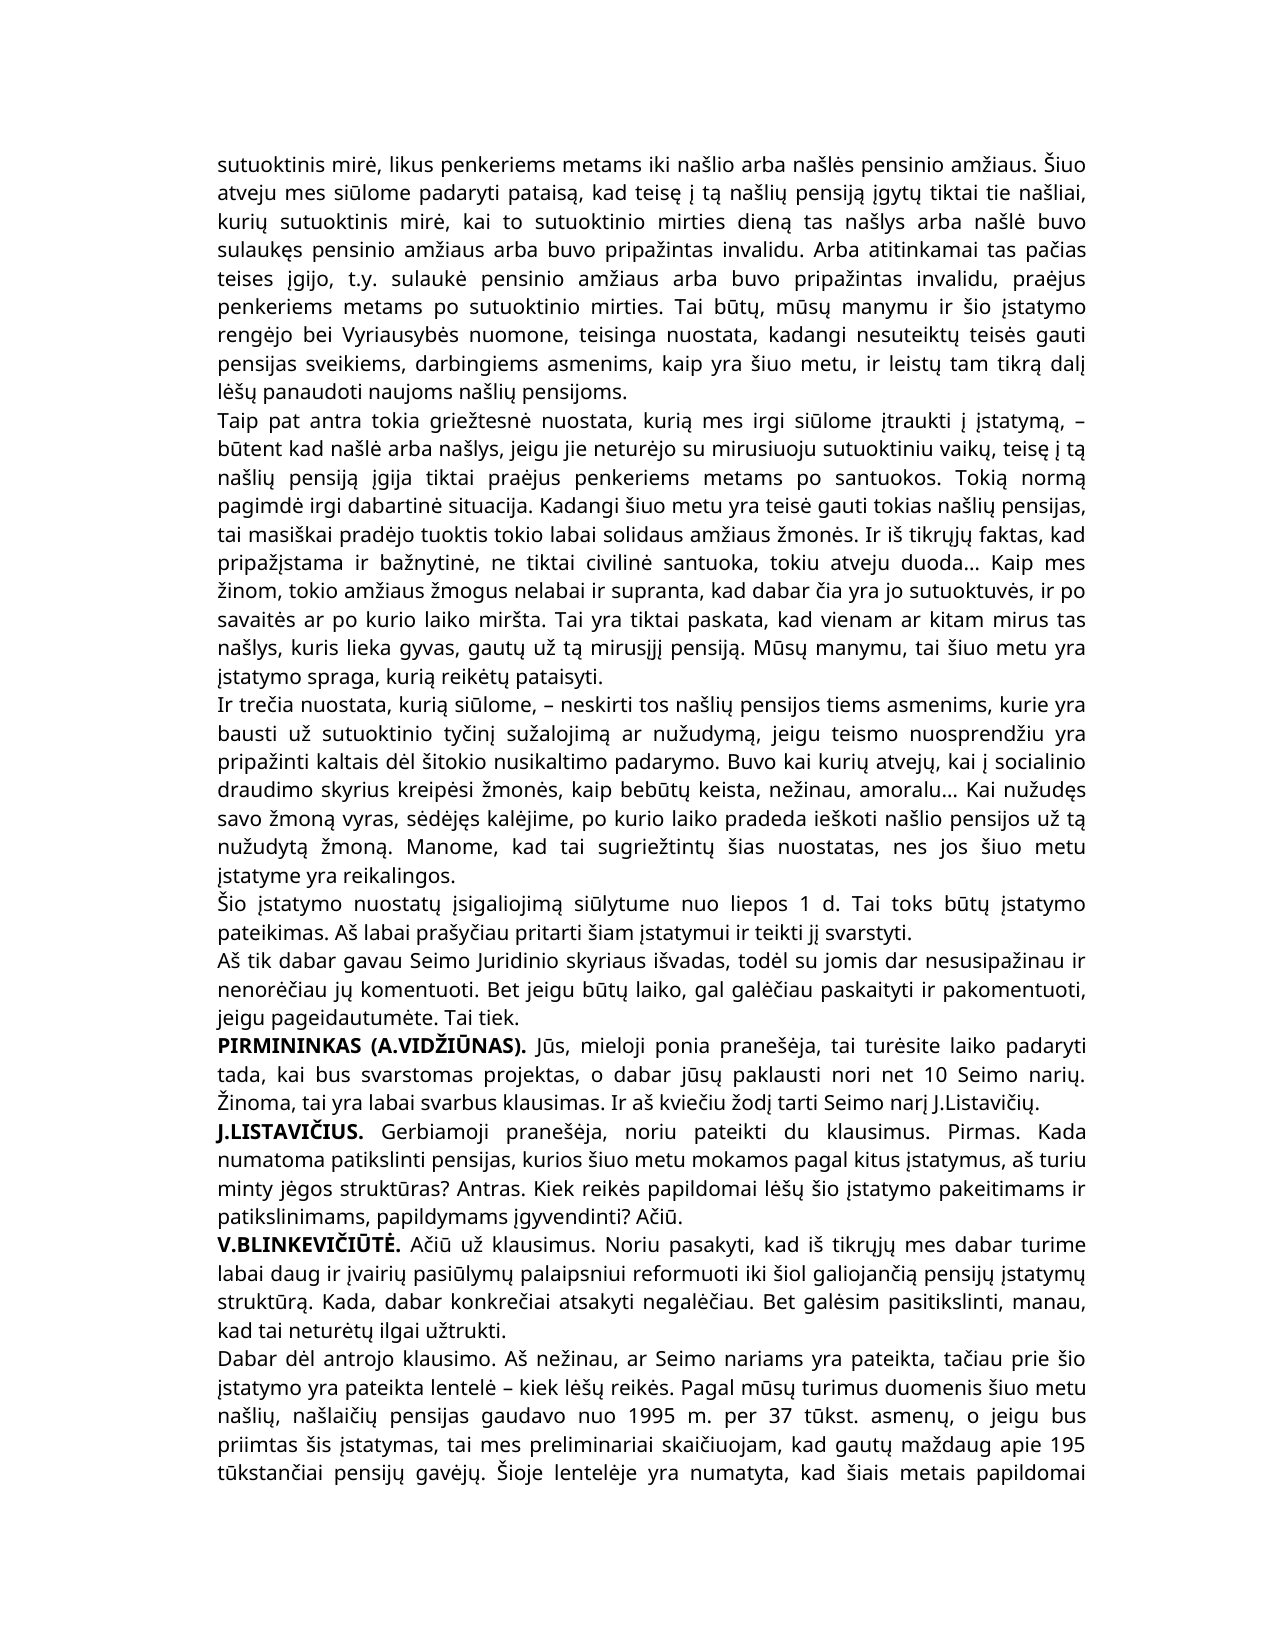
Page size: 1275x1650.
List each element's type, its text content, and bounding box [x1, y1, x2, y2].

text Dabar dėl antrojo klausimo. Aš nežinau, ar Seimo nariams yra pateikta, tačiau prie šio įstatymo yra pateikta lentelė – kiek lėšų reikės. Pagal mūsų turimus duomenis šiuo metu našlių, našlaičių pensijas gaudavo nuo 1995 m. per 37 tūkst. asmenų, o jeigu bus priimtas šis įstatymas, tai mes preliminariai skaičiuojam, kad gautų maždaug apie 195 tūkstančiai pensijų gavėjų. Šioje lentelėje yra numatyta, kad šiais metais papildomai [217, 1344, 1087, 1487]
text Taip pat antra tokia griežtesnė nuostata, kurią mes irgi siūlome įtraukti į įstatymą, – būtent kad našlė arba našlys, jeigu jie neturėjo su mirusiuoju sutuoktiniu vaikų, teisę į tą našlių pensiją įgija tiktai praėjus penkeriems metams po santuokos. Tokią normą pagimdė irgi dabartinė situacija. Kadangi šiuo metu yra teisė gauti tokias našlių pensijas, tai masiškai pradėjo tuoktis tokio labai solidaus amžiaus žmonės. Ir iš tikrųjų faktas, kad pripažįstama ir bažnytinė, ne tiktai civilinė santuoka, tokiu atveju duoda… Kaip mes žinom, tokio amžiaus žmogus nelabai ir supranta, kad dabar čia yra jo sutuoktuvės, ir po savaitės ar po kurio laiko miršta. Tai yra tiktai paskata, kad vienam ar kitam mirus tas našlys, kuris lieka gyvas, gautų už tą mirusįjį pensiją. Mūsų manymu, tai šiuo metu yra įstatymo spraga, kurią reikėtų pataisyti. [217, 406, 1087, 690]
text Ir trečia nuostata, kurią siūlome, – neskirti tos našlių pensijos tiems asmenims, kurie yra bausti už sutuoktinio tyčinį sužalojimą ar nužudymą, jeigu teismo nuosprendžiu yra pripažinti kaltais dėl šitokio nusikaltimo padarymo. Buvo kai kurių atvejų, kai į socialinio draudimo skyrius kreipėsi žmonės, kaip bebūtų keista, nežinau, amoralu… Kai nužudęs savo žmoną vyras, sėdėjęs kalėjime, po kurio laiko pradeda ieškoti našlio pensijos už tą nužudytą žmoną. Manome, kad tai sugriežtintų šias nuostatas, nes jos šiuo metu įstatyme yra reikalingos. [217, 690, 1087, 889]
text PIRMININKAS (A.VIDŽIŪNAS). Jūs, mieloji ponia pranešėja, tai turėsite laiko padaryti tada, kai bus svarstomas projektas, o dabar jūsų paklausti nori net 10 Seimo narių. Žinoma, tai yra labai svarbus klausimas. Ir aš kviečiu žodį tarti Seimo narį J.Listavičių. [217, 1032, 1087, 1117]
text V.BLINKEVIČIŪTĖ. Ačiū už klausimus. Noriu pasakyti, kad iš tikrųjų mes dabar turime labai daug ir įvairių pasiūlymų palaipsniui reformuoti iki šiol galiojančią pensijų įstatymų struktūrą. Kada, dabar konkrečiai atsakyti negalėčiau. Bet galėsim pasitikslinti, manau, kad tai neturėtų ilgai užtrukti. [217, 1231, 1087, 1344]
text Šio įstatymo nuostatų įsigaliojimą siūlytume nuo liepos 1 d. Tai toks būtų įstatymo pateikimas. Aš labai prašyčiau pritarti šiam įstatymui ir teikti jį svarstyti. [217, 889, 1087, 946]
text J.LISTAVIČIUS. Gerbiamoji pranešėja, noriu pateikti du klausimus. Pirmas. Kada numatoma patikslinti pensijas, kurios šiuo metu mokamos pagal kitus įstatymus, aš turiu minty jėgos struktūras? Antras. Kiek reikės papildomai lėšų šio įstatymo pakeitimams ir patikslinimams, papildymams įgyvendinti? Ačiū. [217, 1117, 1087, 1231]
text sutuoktinis mirė, likus penkeriems metams iki našlio arba našlės pensinio amžiaus. Šiuo atveju mes siūlome padaryti pataisą, kad teisę į tą našlių pensiją įgytų tiktai tie našliai, kurių sutuoktinis mirė, kai to sutuoktinio mirties dieną tas našlys arba našlė buvo sulaukęs pensinio amžiaus arba buvo pripažintas invalidu. Arba atitinkamai tas pačias teises įgijo, t.y. sulaukė pensinio amžiaus arba buvo pripažintas invalidu, praėjus penkeriems metams po sutuoktinio mirties. Tai būtų, mūsų manymu ir šio įstatymo rengėjo bei Vyriausybės nuomone, teisinga nuostata, kadangi nesuteiktų teisės gauti pensijas sveikiems, darbingiems asmenims, kaip yra šiuo metu, ir leistų tam tikrą dalį lėšų panaudoti naujoms našlių pensijoms. [217, 150, 1087, 406]
text Aš tik dabar gavau Seimo Juridinio skyriaus išvadas, todėl su jomis dar nesusipažinau ir nenorėčiau jų komentuoti. Bet jeigu būtų laiko, gal galėčiau paskaityti ir pakomentuoti, jeigu pageidautumėte. Tai tiek. [217, 946, 1087, 1032]
